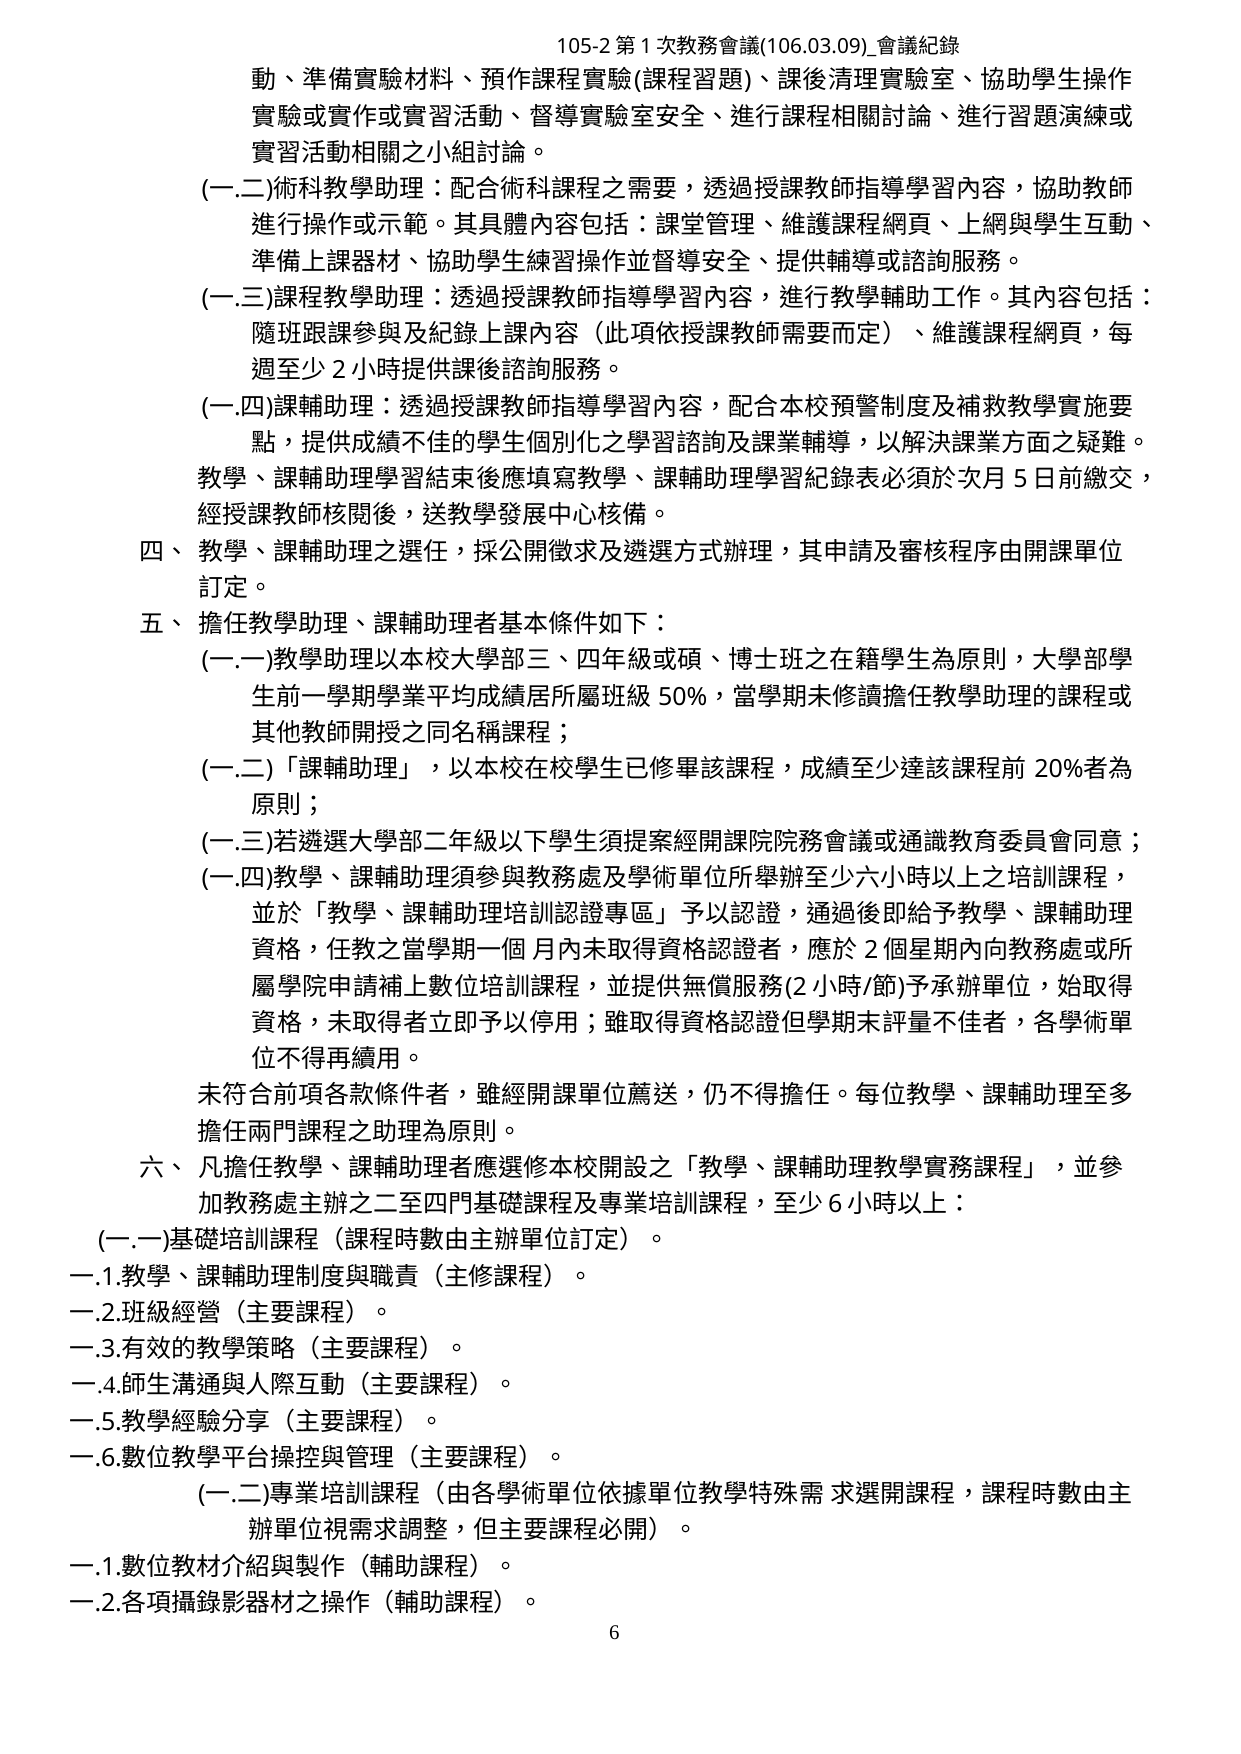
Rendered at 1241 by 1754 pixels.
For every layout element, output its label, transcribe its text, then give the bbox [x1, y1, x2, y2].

list 教學助理以本校大學部三、四年級或碩、博士班之在籍學生為原則，大學部學生前一學期學業平均成績居所屬班級50%，當學期未修讀擔任教學助理的課程或其他教師開授之同名稱課程； [201, 640, 1134, 749]
list 有效的教學策略（主要課程）。 [94, 1329, 1134, 1365]
list 課程教學助理：透過授課教師指導學習內容，進行教學輔助工作。其內容包括：隨班跟課參與及紀錄上課內容（此項依授課教師需要而定）、維護課程網頁，每週至少2小時提供課後諮詢服務。 [201, 277, 1134, 386]
list 教學、課輔助理須參與教務處及學術單位所舉辦至少六小時以上之培訓課程，並於「教學、課輔助理培訓認證專區」予以認證，通過後即給予教學、課輔助理資格，任教之當學期一個 月內未取得資格認證者，應於2個星期內向教務處或所屬學院申請補上數位培訓課程，並提供無償服務(2小時/節)予承辦單位，始取得資格，未取得者立即予以停用；雖取得資格認證但學期末評量不佳者，各學術單位不得再續用。 [201, 857, 1134, 1075]
list 數位教材介紹與製作（輔助課程）。 [94, 1546, 1134, 1582]
list 術科教學助理：配合術科課程之需要，透過授課教師指導學習內容，協助教師進行操作或示範。其具體內容包括：課堂管理、維護課程網頁、上網與學生互動、準備上課器材、協助學生練習操作並督導安全、提供輔導或諮詢服務。 [201, 169, 1134, 277]
list 基礎培訓課程（課程時數由主辦單位訂定）。 [94, 1220, 1134, 1256]
list 數位教學平台操控與管理（主要課程）。 [94, 1437, 1134, 1474]
list 各項攝錄影器材之操作（輔助課程）。 [94, 1582, 1134, 1619]
list 教學經驗分享（主要課程）。 [94, 1401, 1134, 1437]
list 課輔助理：透過授課教師指導學習內容，配合本校預警制度及補救教學實施要點，提供成績不佳的學生個別化之學習諮詢及課業輔導，以解決課業方面之疑難。 [201, 386, 1134, 459]
list 「課輔助理」，以本校在校學生已修畢該課程，成績至少達該課程前20%者為原則； [201, 749, 1134, 821]
list 凡擔任教學、課輔助理者應選修本校開設之「教學、課輔助理教學實務課程」，並參加教務處主辦之二至四門基礎課程及專業培訓課程，至少6小時以上： [139, 1147, 1134, 1220]
list 動、準備實驗材料、預作課程實驗(課程習題)、課後清理實驗室、協助學生操作實驗或實作或實習活動、督導實驗室安全、進行課程相關討論、進行習題演練或實習活動相關之小組討論。 [201, 60, 1134, 169]
text 未符合前項各款條件者，雖經開課單位薦送，仍不得擔任。每位教學、課輔助理至多擔任兩門課程之助理為原則。 [197, 1075, 1134, 1147]
list 師生溝通與人際互動（主要課程）。 [94, 1365, 1134, 1401]
list 教學、課輔助理制度與職責（主修課程）。 [94, 1256, 1134, 1292]
list 擔任教學助理、課輔助理者基本條件如下： [139, 604, 1134, 640]
list 班級經營（主要課程）。 [94, 1292, 1134, 1329]
list 教學、課輔助理之選任，採公開徵求及遴選方式辦理，其申請及審核程序由開課單位訂定。 [139, 531, 1134, 604]
list 若遴選大學部二年級以下學生須提案經開課院院務會議或通識教育委員會同意； [201, 821, 1134, 857]
list 專業培訓課程（由各學術單位依據單位教學特殊需 求選開課程，課程時數由主辦單位視需求調整，但主要課程必開）。 [198, 1474, 1134, 1546]
text 教學、課輔助理學習結束後應填寫教學、課輔助理學習紀錄表必須於次月5日前繳交，經授課教師核閱後，送教學發展中心核備。 [197, 459, 1134, 531]
